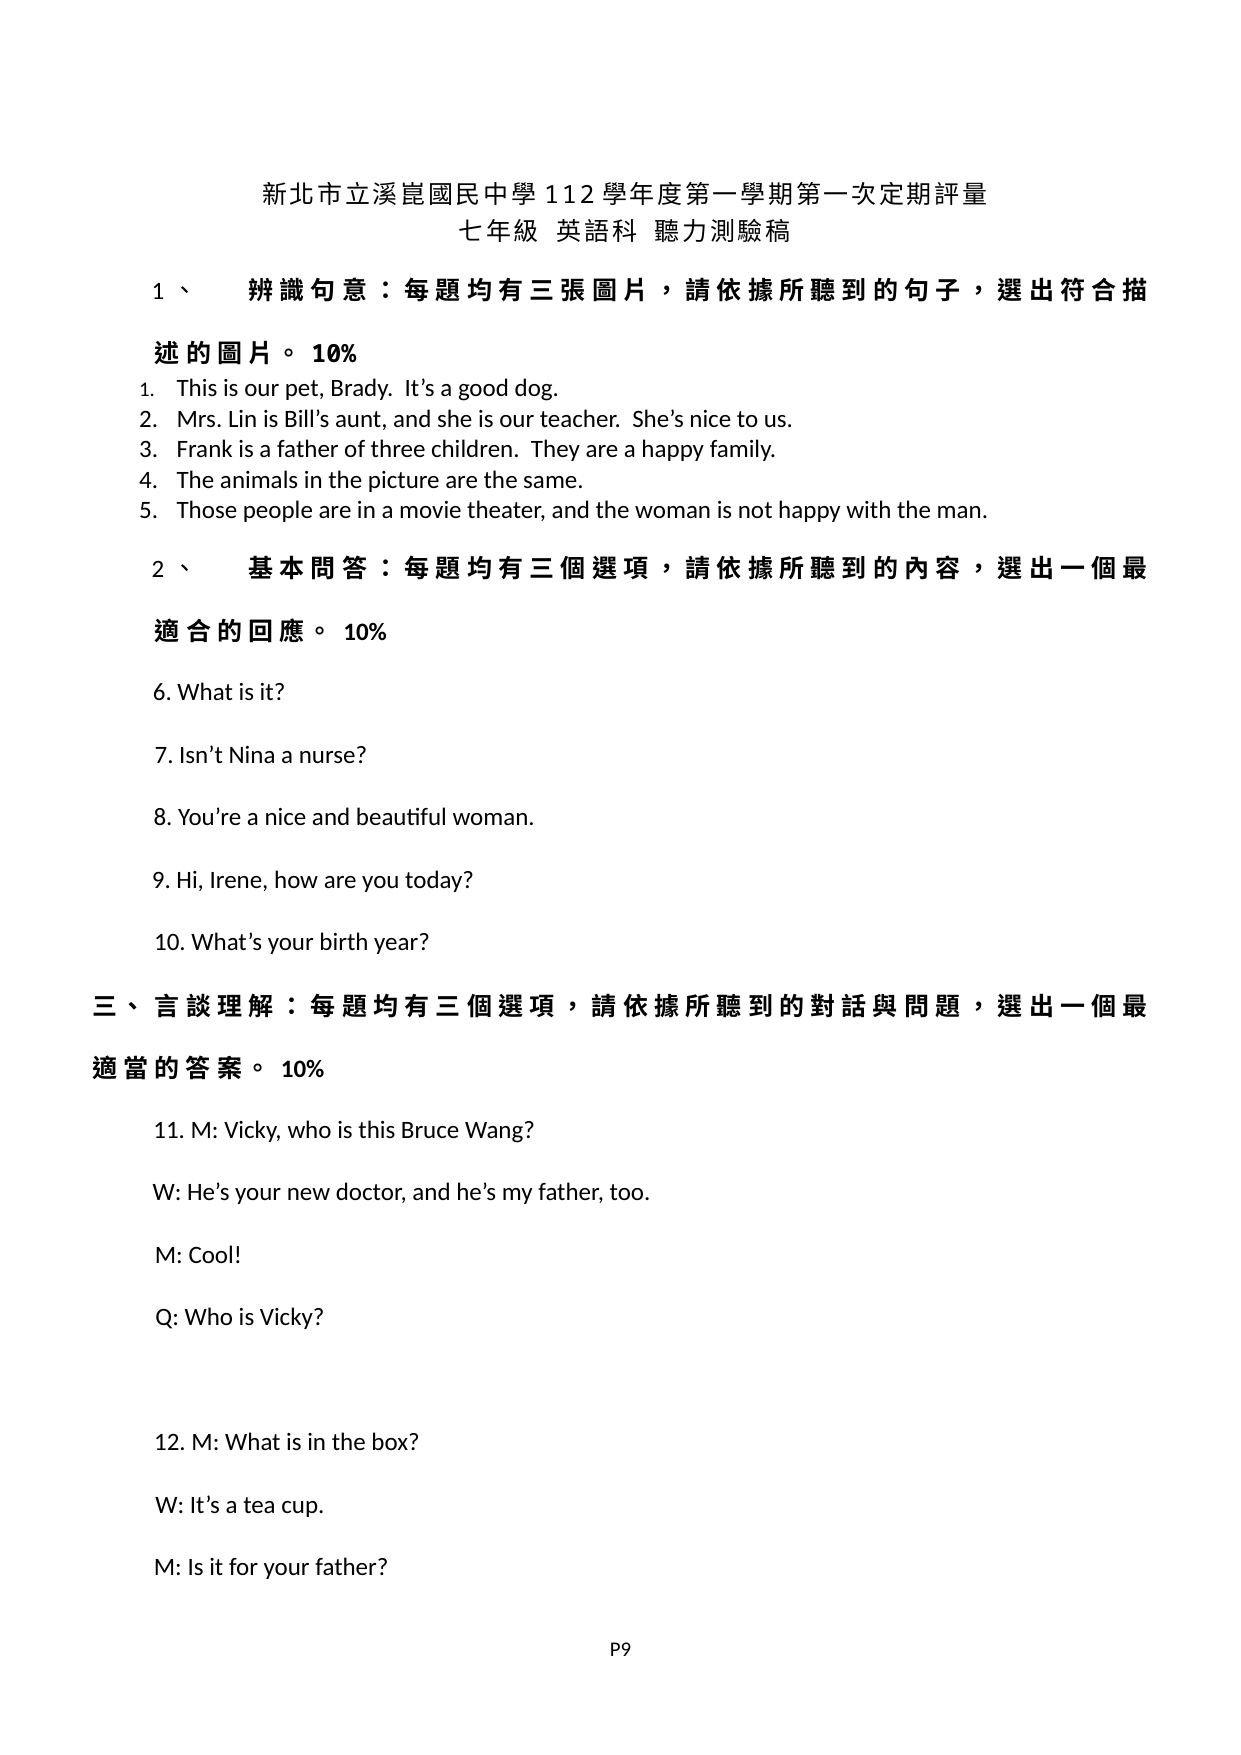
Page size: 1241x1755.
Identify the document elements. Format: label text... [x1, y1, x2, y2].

list Mrs. Lin is Bill’s aunt, and she is our teacher. She’s nice to us. [139, 403, 1151, 433]
text 三、言談理解：每題均有三個選項，請依據所聽到的對話與問題，選出一個最適當的答案。10% [89, 962, 1151, 1087]
text 6. What is it? [141, 650, 1151, 712]
text 7. Isn’t Nina a nurse? [141, 712, 1151, 775]
text 七年級 英語科 聽力測驗稿 [89, 211, 1160, 247]
text 新北市立溪崑國民中學112學年度第一學期第一次定期評量 [89, 175, 1160, 211]
text 12. M: What is in the box? W: It’s a tea cup. M: Is it for your father? [141, 1400, 1151, 1587]
text 10. What’s your birth year? [141, 900, 1151, 962]
text 11. M: Vicky, who is this Bruce Wang? W: He’s your new doctor, and he’s my father, too. M: Cool! Q: Who is Vicky? [141, 1087, 1151, 1337]
list Those people are in a movie theater, and the woman is not happy with the man. [139, 494, 1151, 525]
list 辨識句意：每題均有三張圖片，請依據所聽到的句子，選出符合描述的圖片。10% [141, 247, 1151, 372]
list This is our pet, Brady. It’s a good dog. [139, 372, 1151, 403]
list 基本問答：每題均有三個選項，請依據所聽到的內容，選出一個最適合的回應。10% [141, 525, 1151, 650]
list Frank is a father of three children. They are a happy family. [139, 433, 1151, 464]
text 9. Hi, Irene, how are you today? [141, 837, 1151, 900]
list The animals in the picture are the same. [139, 464, 1151, 494]
text 8. You’re a nice and beautiful woman. [141, 775, 1151, 837]
